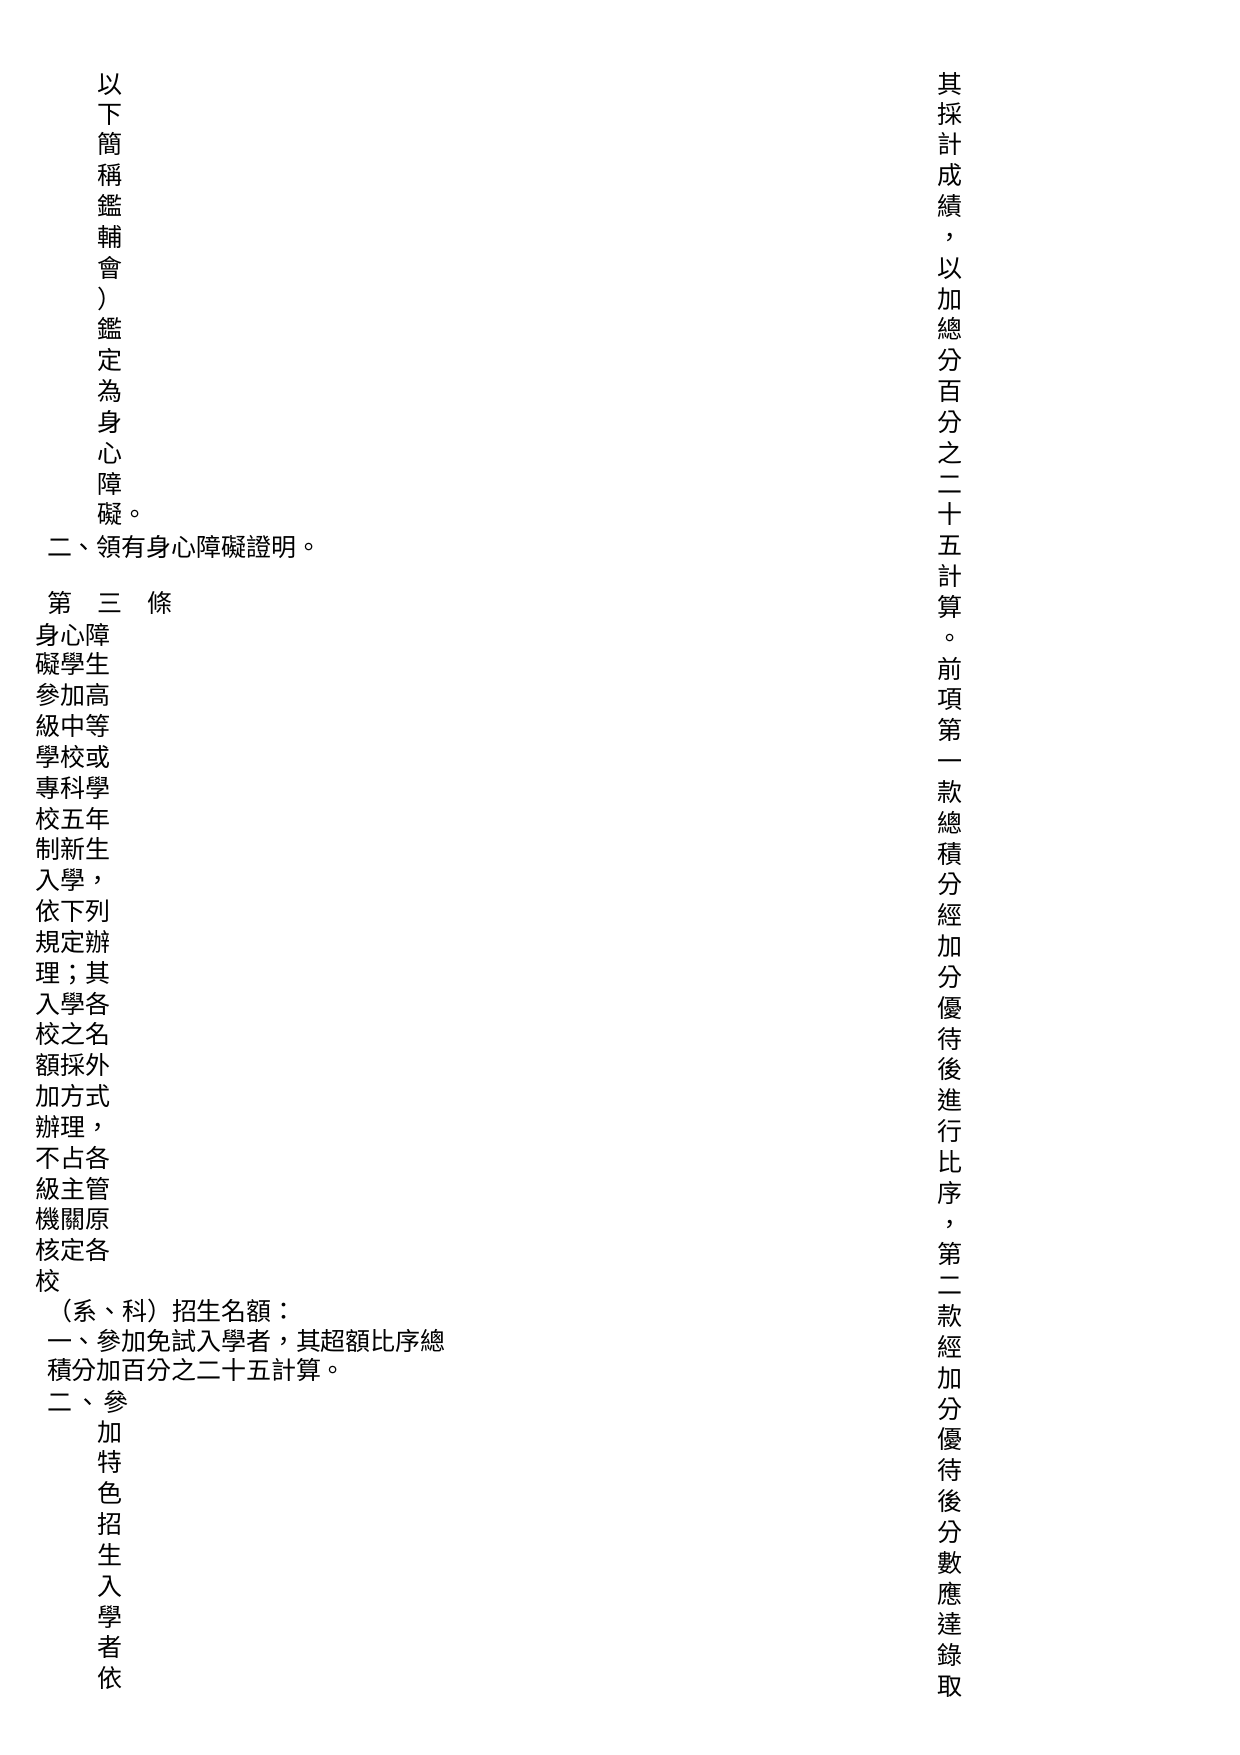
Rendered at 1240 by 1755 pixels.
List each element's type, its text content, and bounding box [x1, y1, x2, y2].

text 一、參加免試入學者，其超額比序總積分加百分之二十五計算。 [47, 1326, 464, 1386]
text 第 三 條 [47, 586, 464, 618]
text 二、領有身心障礙證明。 [47, 531, 464, 562]
text 一、經各級主管機關特殊教育學生鑑定及就學輔導會（以下簡稱鑑輔會）鑑定為身心障礙。 [47, 69, 128, 531]
text （系、科）招生名額： [47, 1298, 464, 1326]
text 身心障礙學生參加高級中等學校或專科學校五年制新生入學，依下列規定辦理；其入學各校之名額採外加方式辦理，不占各級主管機關原核定各校 [35, 619, 128, 1298]
text 二、參加特色招生入學者，依其採計成績，以加總分百分之二十五計算。前項第一款總積分經加分優待後進行比序，第二款經加分優待後分數應達錄取標準。 [47, 1387, 128, 1695]
